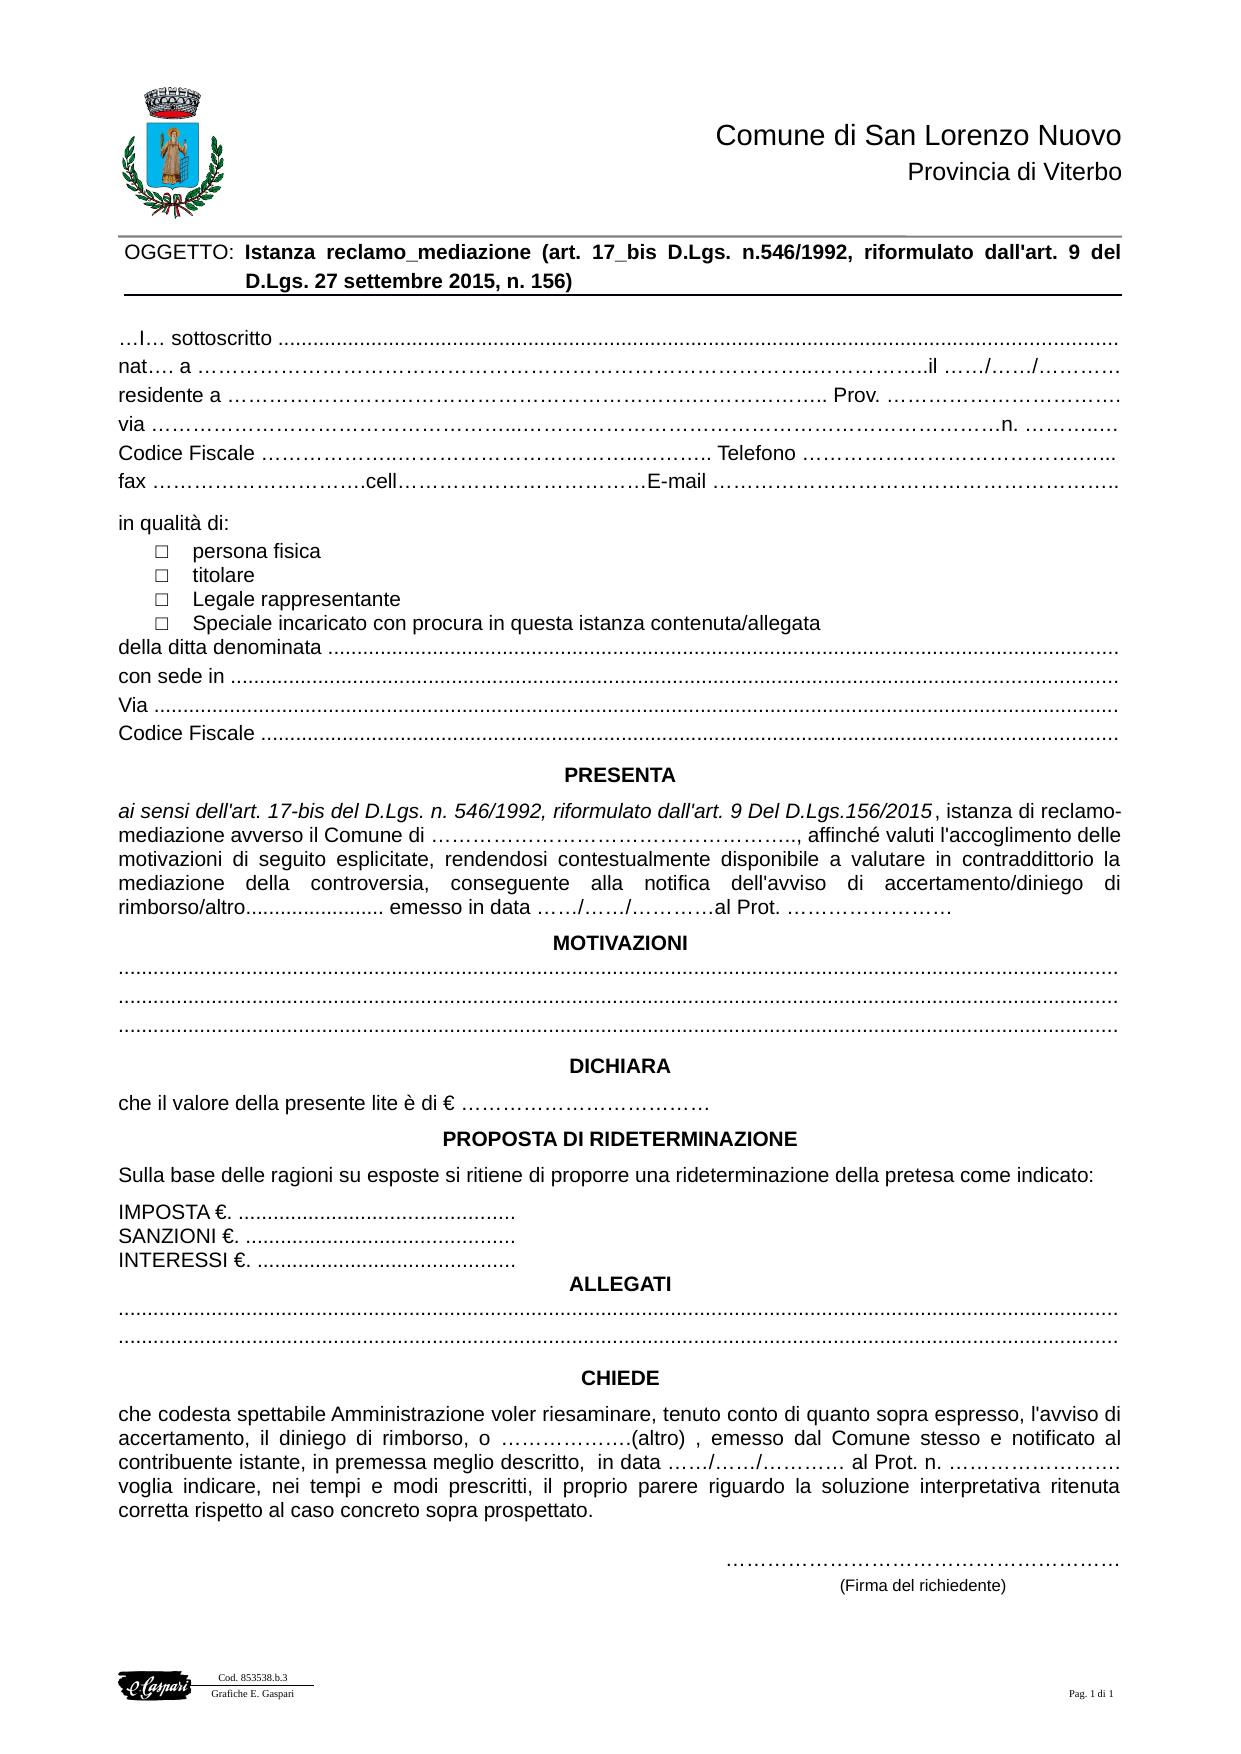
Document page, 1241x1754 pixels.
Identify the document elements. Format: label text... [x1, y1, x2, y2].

text Codice Fiscale ………………..……………………………..……….. Telefono ………………………………….…... [118, 440, 1122, 464]
text …I… sottoscritto [118, 325, 1122, 349]
text (Firma del richiedente) [723, 1576, 1122, 1595]
text via ……………………………………………...……………………………………………………………n. ………..… [118, 412, 1122, 436]
text fax ………………………….cell………………………………E-mail ………………………………………………….. [118, 469, 1122, 493]
text IMPOSTA €. [118, 1200, 1122, 1224]
text ai sensi dell'art. 17-bis del D.Lgs. n. 546/1992, riformulato dall'art. 9 Del D.Lgs.156/2015, istanza di reclamo-mediazione avverso il Comune di …………………………………………….., affinché valuti l'accoglimento delle motivazioni di seguito esplicitate, rendendosi contestualmente disponibile a valutare in contraddittorio la mediazione della controversia, conseguente alla notifica dell'avviso di accertamento/diniego di rimborso/altro........................ emesso in data ……/……/…………al Prot. …………………… [118, 799, 1122, 919]
list Speciale incaricato con procura in questa istanza contenuta/allegata [155, 611, 1122, 635]
text CHIEDE [118, 1366, 1122, 1389]
text residente a ………………………………………………………….……………….. Prov. ……………………………. [118, 383, 1122, 407]
text della ditta denominata [118, 635, 1122, 659]
text PRESENTA [118, 762, 1122, 786]
text DICHIARA [118, 1054, 1122, 1078]
text nat…. a ……………………………………………………………………………..……………..il ……/……/………… [118, 354, 1122, 378]
text INTERESSI €. [118, 1248, 1122, 1272]
text con sede in [118, 664, 1122, 688]
text MOTIVAZIONI [118, 931, 1122, 955]
text Codice Fiscale [118, 721, 1122, 745]
text OGGETTO: Istanza reclamo_mediazione (art. 17_bis D.Lgs. n.546/1992, riformulato dall'art. 9 del D.Lgs. 27 settembre 2015, n. 156) [124, 240, 1122, 294]
picture [117, 1670, 192, 1701]
text che il valore della presente lite è di € ……………………………… [118, 1090, 1122, 1114]
list Legale rappresentante [155, 587, 1122, 611]
text in qualità di: [118, 510, 1122, 534]
text che codesta spettabile Amministrazione voler riesaminare, tenuto conto di quanto sopra espresso, l'avviso di accertamento, il diniego di rimborso, o ……………….(altro) , emesso dal Comune stesso e notificato al contribuente istante, in premessa meglio descritto, in data ……/……/………… al Prot. n. ……………………. voglia indicare, nei tempi e modi prescritti, il proprio parere riguardo la soluzione interpretativa ritenuta corretta rispetto al caso concreto sopra prospettato. [118, 1402, 1122, 1522]
list titolare [155, 563, 1122, 587]
text PROPOSTA DI RIDETERMINAZIONE [118, 1127, 1122, 1151]
text Provincia di Viterbo [224, 157, 1122, 185]
text Via [118, 692, 1122, 716]
text Sulla base delle ragioni su esposte si ritiene di proporre una rideterminazione della pretesa come indicato: [118, 1163, 1122, 1187]
picture [122, 87, 224, 219]
text ALLEGATI [118, 1272, 1122, 1296]
text ………………………………………………… [723, 1547, 1122, 1571]
list persona fisica [155, 539, 1122, 563]
text SANZIONI €. [118, 1224, 1122, 1248]
text Comune di San Lorenzo Nuovo [224, 118, 1122, 152]
